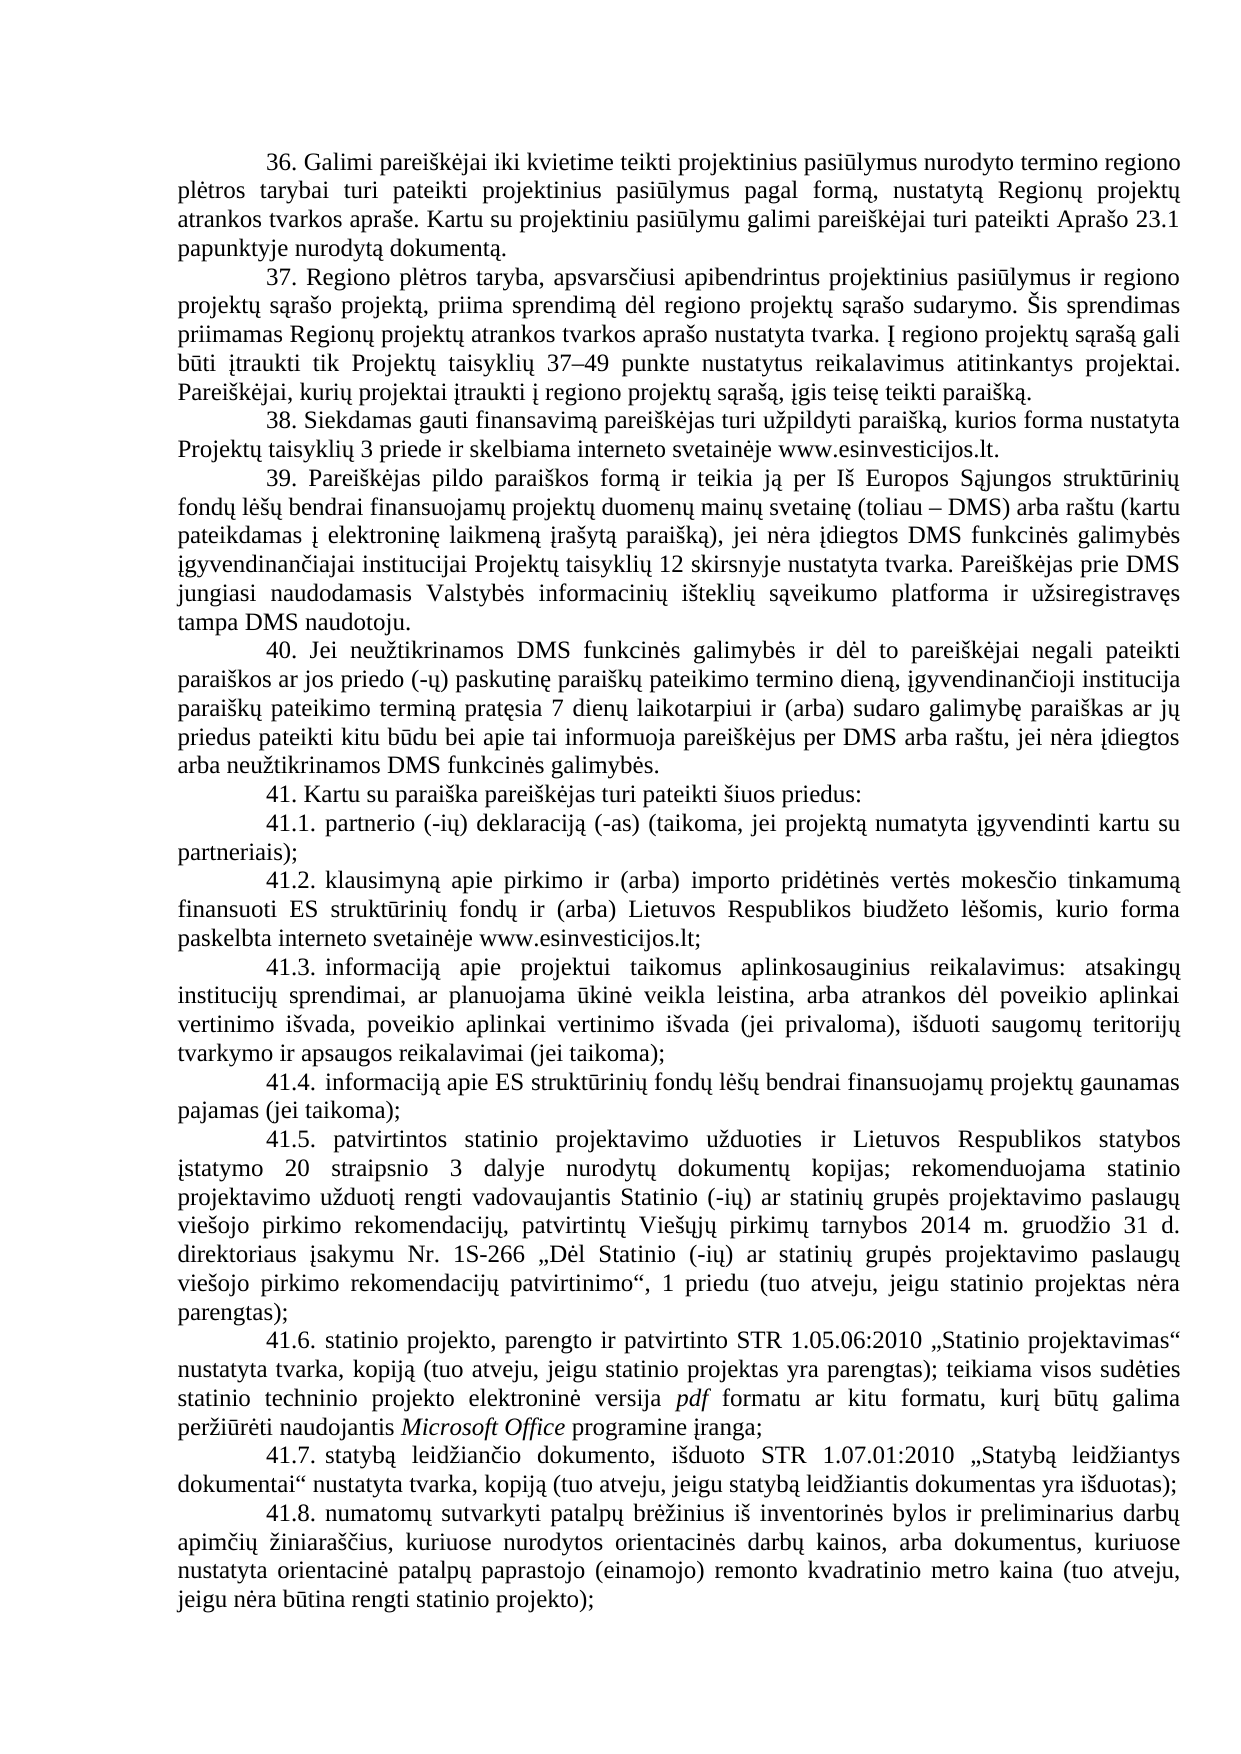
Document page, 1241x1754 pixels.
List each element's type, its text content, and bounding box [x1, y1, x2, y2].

text 41.3. informaciją apie projektui taikomus aplinkosauginius reikalavimus: atsakingų institucijų sprendimai, ar planuojama ūkinė veikla leistina, arba atrankos dėl poveikio aplinkai vertinimo išvada, poveikio aplinkai vertinimo išvada (jei privaloma), išduoti saugomų teritorijų tvarkymo ir apsaugos reikalavimai (jei taikoma); [177, 952, 1181, 1067]
text 41.6. statinio projekto, parengto ir patvirtinto STR 1.05.06:2010 „Statinio projektavimas“ nustatyta tvarka, kopiją (tuo atveju, jeigu statinio projektas yra parengtas); teikiama visos sudėties statinio techninio projekto elektroninė versija pdf formatu ar kitu formatu, kurį būtų galima peržiūrėti naudojantis Microsoft Office programine įranga; [177, 1326, 1181, 1441]
text 41.7. statybą leidžiančio dokumento, išduoto STR 1.07.01:2010 „Statybą leidžiantys dokumentai“ nustatyta tvarka, kopiją (tuo atveju, jeigu statybą leidžiantis dokumentas yra išduotas); [177, 1441, 1181, 1498]
text 39. Pareiškėjas pildo paraiškos formą ir teikia ją per Iš Europos Sąjungos struktūrinių fondų lėšų bendrai finansuojamų projektų duomenų mainų svetainę (toliau – DMS) arba raštu (kartu pateikdamas į elektroninę laikmeną įrašytą paraišką), jei nėra įdiegtos DMS funkcinės galimybės įgyvendinančiajai institucijai Projektų taisyklių 12 skirsnyje nustatyta tvarka. Pareiškėjas prie DMS jungiasi naudodamasis Valstybės informacinių išteklių sąveikumo platforma ir užsiregistravęs tampa DMS naudotoju. [177, 463, 1181, 636]
text 41.4. informaciją apie ES struktūrinių fondų lėšų bendrai finansuojamų projektų gaunamas pajamas (jei taikoma); [177, 1067, 1181, 1124]
text 41.2. klausimyną apie pirkimo ir (arba) importo pridėtinės vertės mokesčio tinkamumą finansuoti ES struktūrinių fondų ir (arba) Lietuvos Respublikos biudžeto lėšomis, kurio forma paskelbta interneto svetainėje www.esinvesticijos.lt; [177, 866, 1181, 952]
text 41.8. numatomų sutvarkyti patalpų brėžinius iš inventorinės bylos ir preliminarius darbų apimčių žiniaraščius, kuriuose nurodytos orientacinės darbų kainos, arba dokumentus, kuriuose nustatyta orientacinė patalpų paprastojo (einamojo) remonto kvadratinio metro kaina (tuo atveju, jeigu nėra būtina rengti statinio projekto); [177, 1498, 1181, 1613]
text 36. Galimi pareiškėjai iki kvietime teikti projektinius pasiūlymus nurodyto termino regiono plėtros tarybai turi pateikti projektinius pasiūlymus pagal formą, nustatytą Regionų projektų atrankos tvarkos apraše. Kartu su projektiniu pasiūlymu galimi pareiškėjai turi pateikti Aprašo 23.1 papunktyje nurodytą dokumentą. [177, 147, 1181, 262]
text 41.5. patvirtintos statinio projektavimo užduoties ir Lietuvos Respublikos statybos įstatymo 20 straipsnio 3 dalyje nurodytų dokumentų kopijas; rekomenduojama statinio projektavimo užduotį rengti vadovaujantis Statinio (-ių) ar statinių grupės projektavimo paslaugų viešojo pirkimo rekomendacijų, patvirtintų Viešųjų pirkimų tarnybos 2014 m. gruodžio 31 d. direktoriaus įsakymu Nr. 1S-266 „Dėl Statinio (-ių) ar statinių grupės projektavimo paslaugų viešojo pirkimo rekomendacijų patvirtinimo“, 1 priedu (tuo atveju, jeigu statinio projektas nėra parengtas); [177, 1124, 1181, 1326]
text 41. Kartu su paraiška pareiškėjas turi pateikti šiuos priedus: [177, 779, 1181, 808]
text 38. Siekdamas gauti finansavimą pareiškėjas turi užpildyti paraišką, kurios forma nustatyta Projektų taisyklių 3 priede ir skelbiama interneto svetainėje www.esinvesticijos.lt. [177, 406, 1181, 463]
text 41.1. partnerio (-ių) deklaraciją (-as) (taikoma, jei projektą numatyta įgyvendinti kartu su partneriais); [177, 808, 1181, 866]
text 40. Jei neužtikrinamos DMS funkcinės galimybės ir dėl to pareiškėjai negali pateikti paraiškos ar jos priedo (-ų) paskutinę paraiškų pateikimo termino dieną, įgyvendinančioji institucija paraiškų pateikimo terminą pratęsia 7 dienų laikotarpiui ir (arba) sudaro galimybę paraiškas ar jų priedus pateikti kitu būdu bei apie tai informuoja pareiškėjus per DMS arba raštu, jei nėra įdiegtos arba neužtikrinamos DMS funkcinės galimybės. [177, 636, 1181, 779]
text 37. Regiono plėtros taryba, apsvarsčiusi apibendrintus projektinius pasiūlymus ir regiono projektų sąrašo projektą, priima sprendimą dėl regiono projektų sąrašo sudarymo. Šis sprendimas priimamas Regionų projektų atrankos tvarkos aprašo nustatyta tvarka. Į regiono projektų sąrašą gali būti įtraukti tik Projektų taisyklių 37–49 punkte nustatytus reikalavimus atitinkantys projektai. Pareiškėjai, kurių projektai įtraukti į regiono projektų sąrašą, įgis teisę teikti paraišką. [177, 262, 1181, 406]
